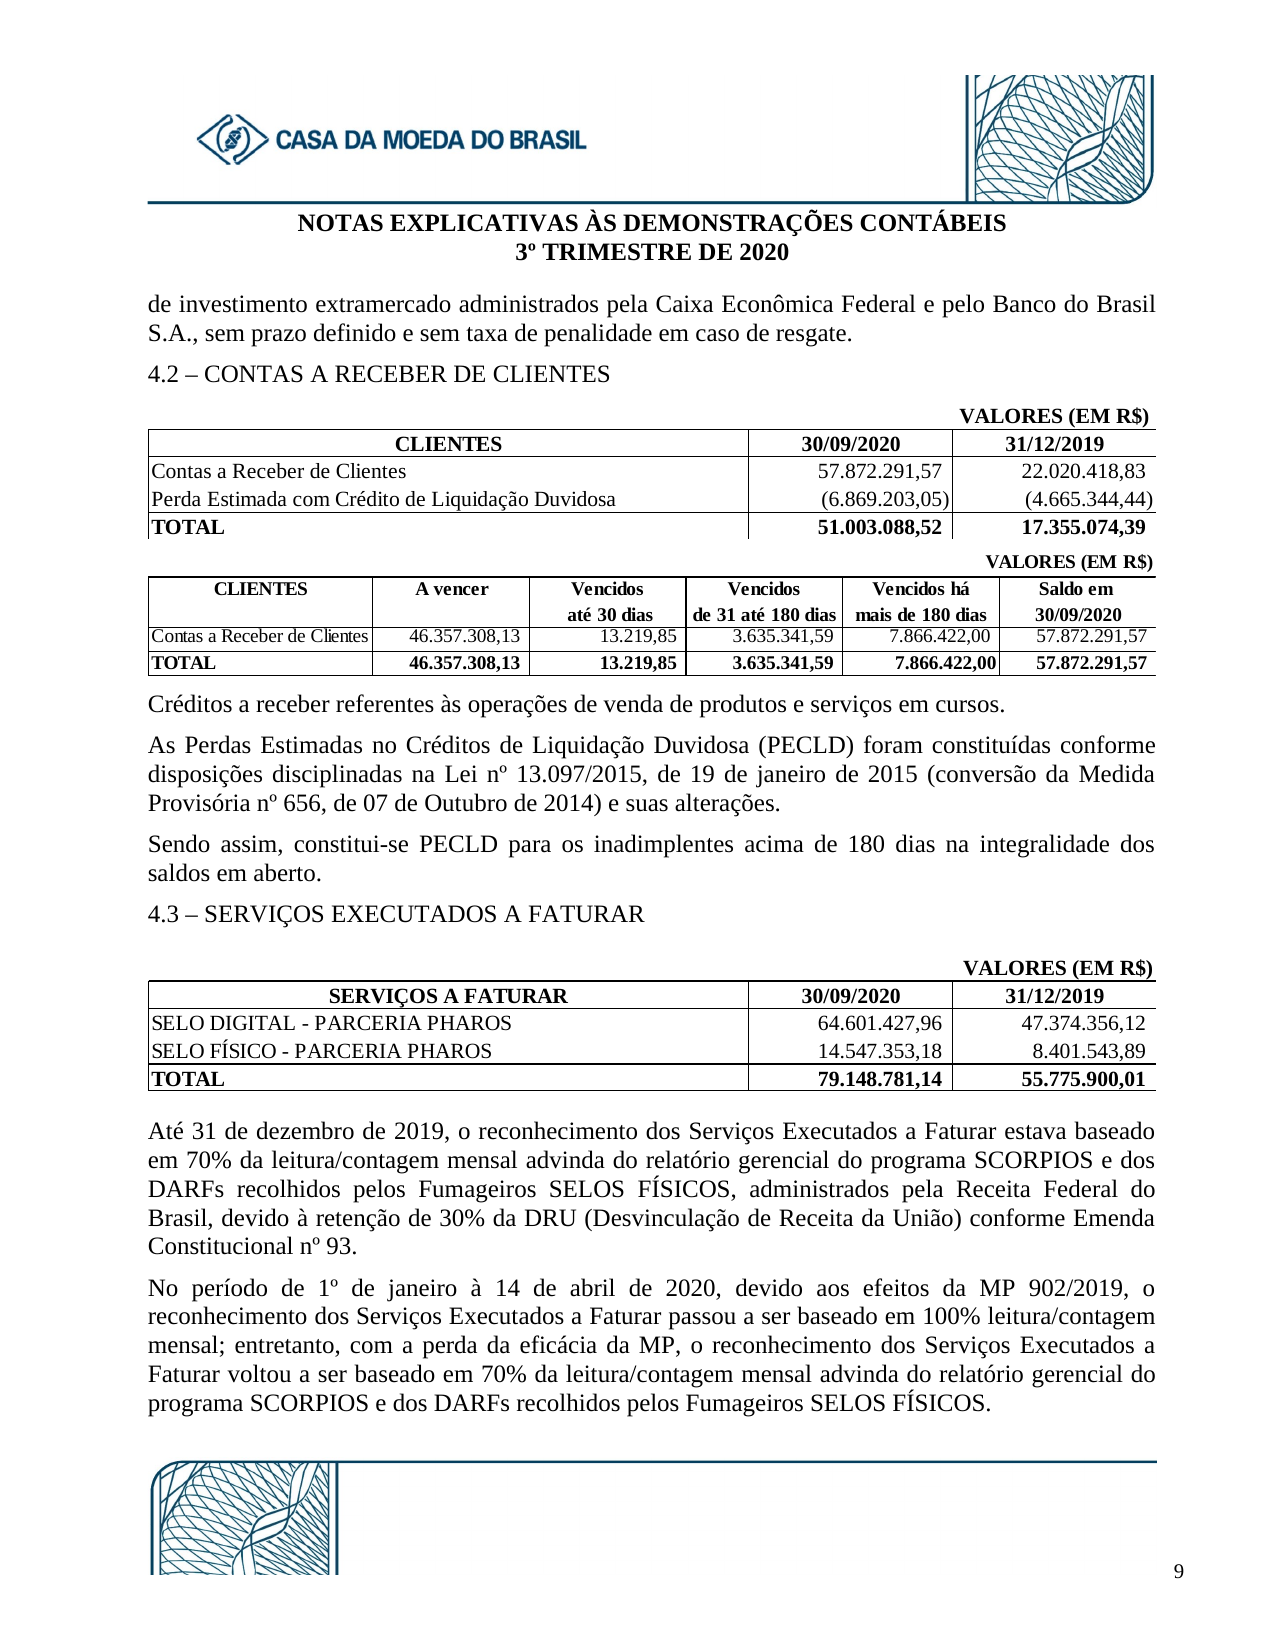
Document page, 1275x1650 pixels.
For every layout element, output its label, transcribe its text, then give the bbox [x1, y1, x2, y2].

text No período de 1º de janeiro à 14 de abril de 2020, devido aos efeitos da MP 902/2019, o reconhecimento dos Serviços Executados a Faturar passou a ser baseado em 100% leitura/contagem mensal; entretanto, com a perda da eficácia da MP, o reconhecimento dos Serviços Executados a Faturar voltou a ser baseado em 70% da leitura/contagem mensal advinda do relatório gerencial do programa SCORPIOS e dos DARFs recolhidos pelos Fumageiros SELOS FÍSICOS. [148, 1273, 1157, 1416]
text As Perdas Estimadas no Créditos de Liquidação Duvidosa (PECLD) foram constituídas conforme disposições disciplinadas na Lei nº 13.097/2015, de 19 de janeiro de 2015 (conversão da Medida Provisória nº 656, de 07 de Outubro de 2014) e suas alterações. [148, 730, 1157, 816]
text de investimento extramercado administrados pela Caixa Econômica Federal e pelo Banco do Brasil S.A., sem prazo definido e sem taxa de penalidade em caso de resgate. [148, 289, 1157, 347]
text Créditos a receber referentes às operações de venda de produtos e serviços em cursos. [148, 689, 1157, 718]
text Sendo assim, constitui-se PECLD para os inadimplentes acima de 180 dias na integralidade dos saldos em aberto. [148, 829, 1157, 886]
text 4.2 – CONTAS A RECEBER DE CLIENTES [148, 359, 1157, 388]
text Até 31 de dezembro de 2019, o reconhecimento dos Serviços Executados a Faturar estava baseado em 70% da leitura/contagem mensal advinda do relatório gerencial do programa SCORPIOS e dos DARFs recolhidos pelos Fumageiros SELOS FÍSICOS, administrados pela Receita Federal do Brasil, devido à retenção de 30% da DRU (Desvinculação de Receita da União) conforme Emenda Constitucional nº 93. [148, 1116, 1157, 1260]
text 4.3 – SERVIÇOS EXECUTADOS A FATURAR [148, 899, 1157, 928]
